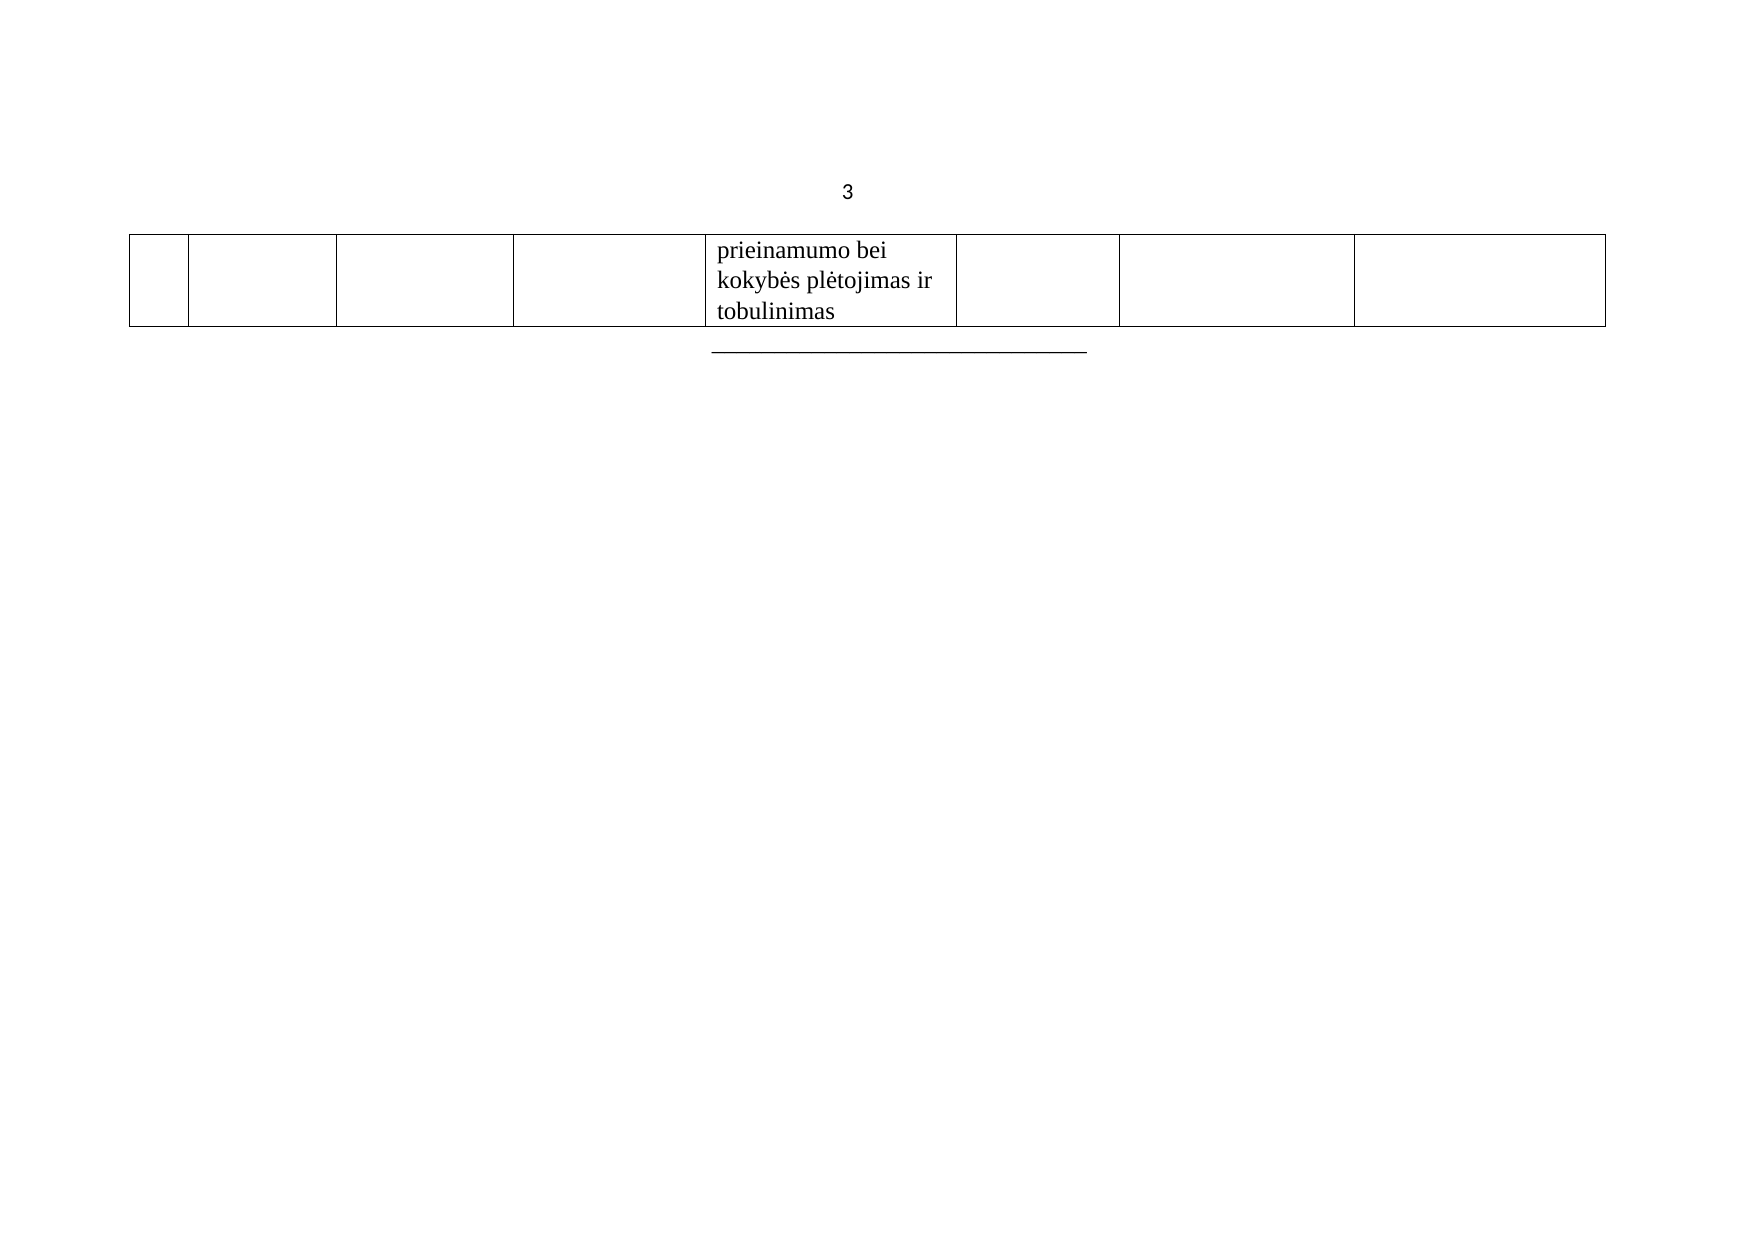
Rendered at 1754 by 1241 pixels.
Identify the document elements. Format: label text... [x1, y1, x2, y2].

table_cell [337, 235, 513, 326]
table_cell [1120, 235, 1354, 326]
table_cell [1355, 235, 1605, 326]
table_cell [957, 235, 1119, 326]
table_cell [514, 235, 705, 326]
table_cell [130, 235, 188, 326]
table_cell [189, 235, 336, 326]
text ______________________________ [118, 327, 1577, 356]
table_cell prieinamumo bei kokybės plėtojimas ir tobulinimas [706, 235, 956, 326]
